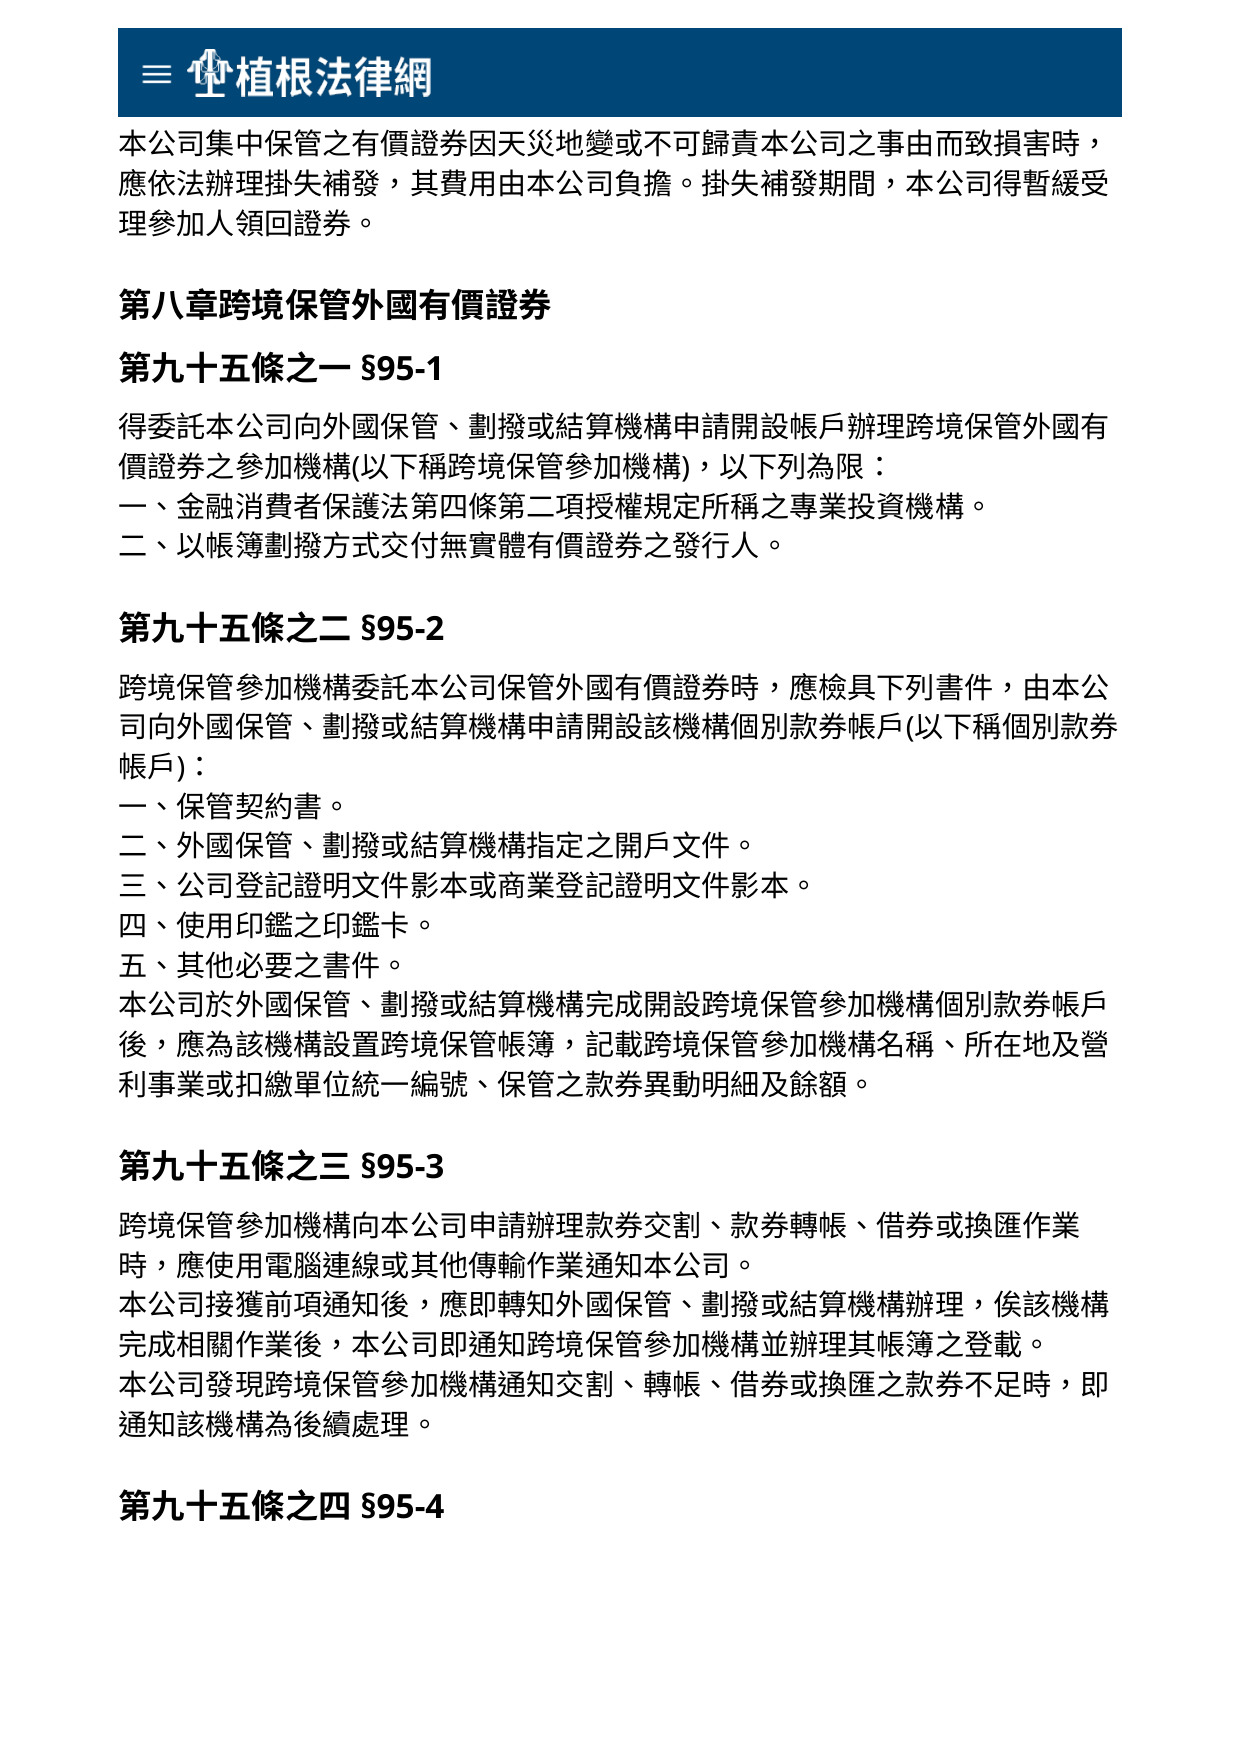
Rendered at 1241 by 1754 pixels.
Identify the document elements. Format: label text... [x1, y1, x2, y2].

text 二、外國保管、劃撥或結算機構指定之開戶文件。 [118, 826, 1122, 865]
text 四、使用印鑑之印鑑卡。 [118, 905, 1122, 945]
text 得委託本公司向外國保管、劃撥或結算機構申請開設帳戶辦理跨境保管外國有價證券之參加機構(以下稱跨境保管參加機構)，以下列為限： [118, 406, 1122, 486]
text 跨境保管參加機構向本公司申請辦理款券交割、款券轉帳、借券或換匯作業時，應使用電腦連線或其他傳輸作業通知本公司。 [118, 1205, 1122, 1285]
text 第八章跨境保管外國有價證券 [118, 282, 1122, 328]
text 本公司集中保管之有價證券因天災地變或不可歸責本公司之事由而致損害時，應依法辦理掛失補發，其費用由本公司負擔。掛失補發期間，本公司得暫緩受理參加人領回證券。 [118, 123, 1122, 243]
text 二、以帳簿劃撥方式交付無實體有價證券之發行人。 [118, 526, 1122, 565]
text 本公司於外國保管、劃撥或結算機構完成開設跨境保管參加機構個別款券帳戶後，應為該機構設置跨境保管帳簿，記載跨境保管參加機構名稱、所在地及營利事業或扣繳單位統一編號、保管之款券異動明細及餘額。 [118, 984, 1122, 1103]
text 本公司接獲前項通知後，應即轉知外國保管、劃撥或結算機構辦理，俟該機構完成相關作業後，本公司即通知跨境保管參加機構並辦理其帳簿之登載。 [118, 1285, 1122, 1364]
text 三、公司登記證明文件影本或商業登記證明文件影本。 [118, 865, 1122, 905]
text 五、其他必要之書件。 [118, 945, 1122, 984]
text 第九十五條之四 §95-4 [118, 1483, 1122, 1528]
picture [118, 28, 1122, 117]
text 跨境保管參加機構委託本公司保管外國有價證券時，應檢具下列書件，由本公司向外國保管、劃撥或結算機構申請開設該機構個別款券帳戶(以下稱個別款券帳戶)： [118, 667, 1122, 786]
text 本公司發現跨境保管參加機構通知交割、轉帳、借券或換匯之款券不足時，即通知該機構為後續處理。 [118, 1364, 1122, 1443]
text 第九十五條之一 §95-1 [118, 344, 1122, 390]
text 第九十五條之二 §95-2 [118, 605, 1122, 650]
text 一、保管契約書。 [118, 786, 1122, 826]
text 一、金融消費者保護法第四條第二項授權規定所稱之專業投資機構。 [118, 486, 1122, 526]
text 第九十五條之三 §95-3 [118, 1143, 1122, 1189]
